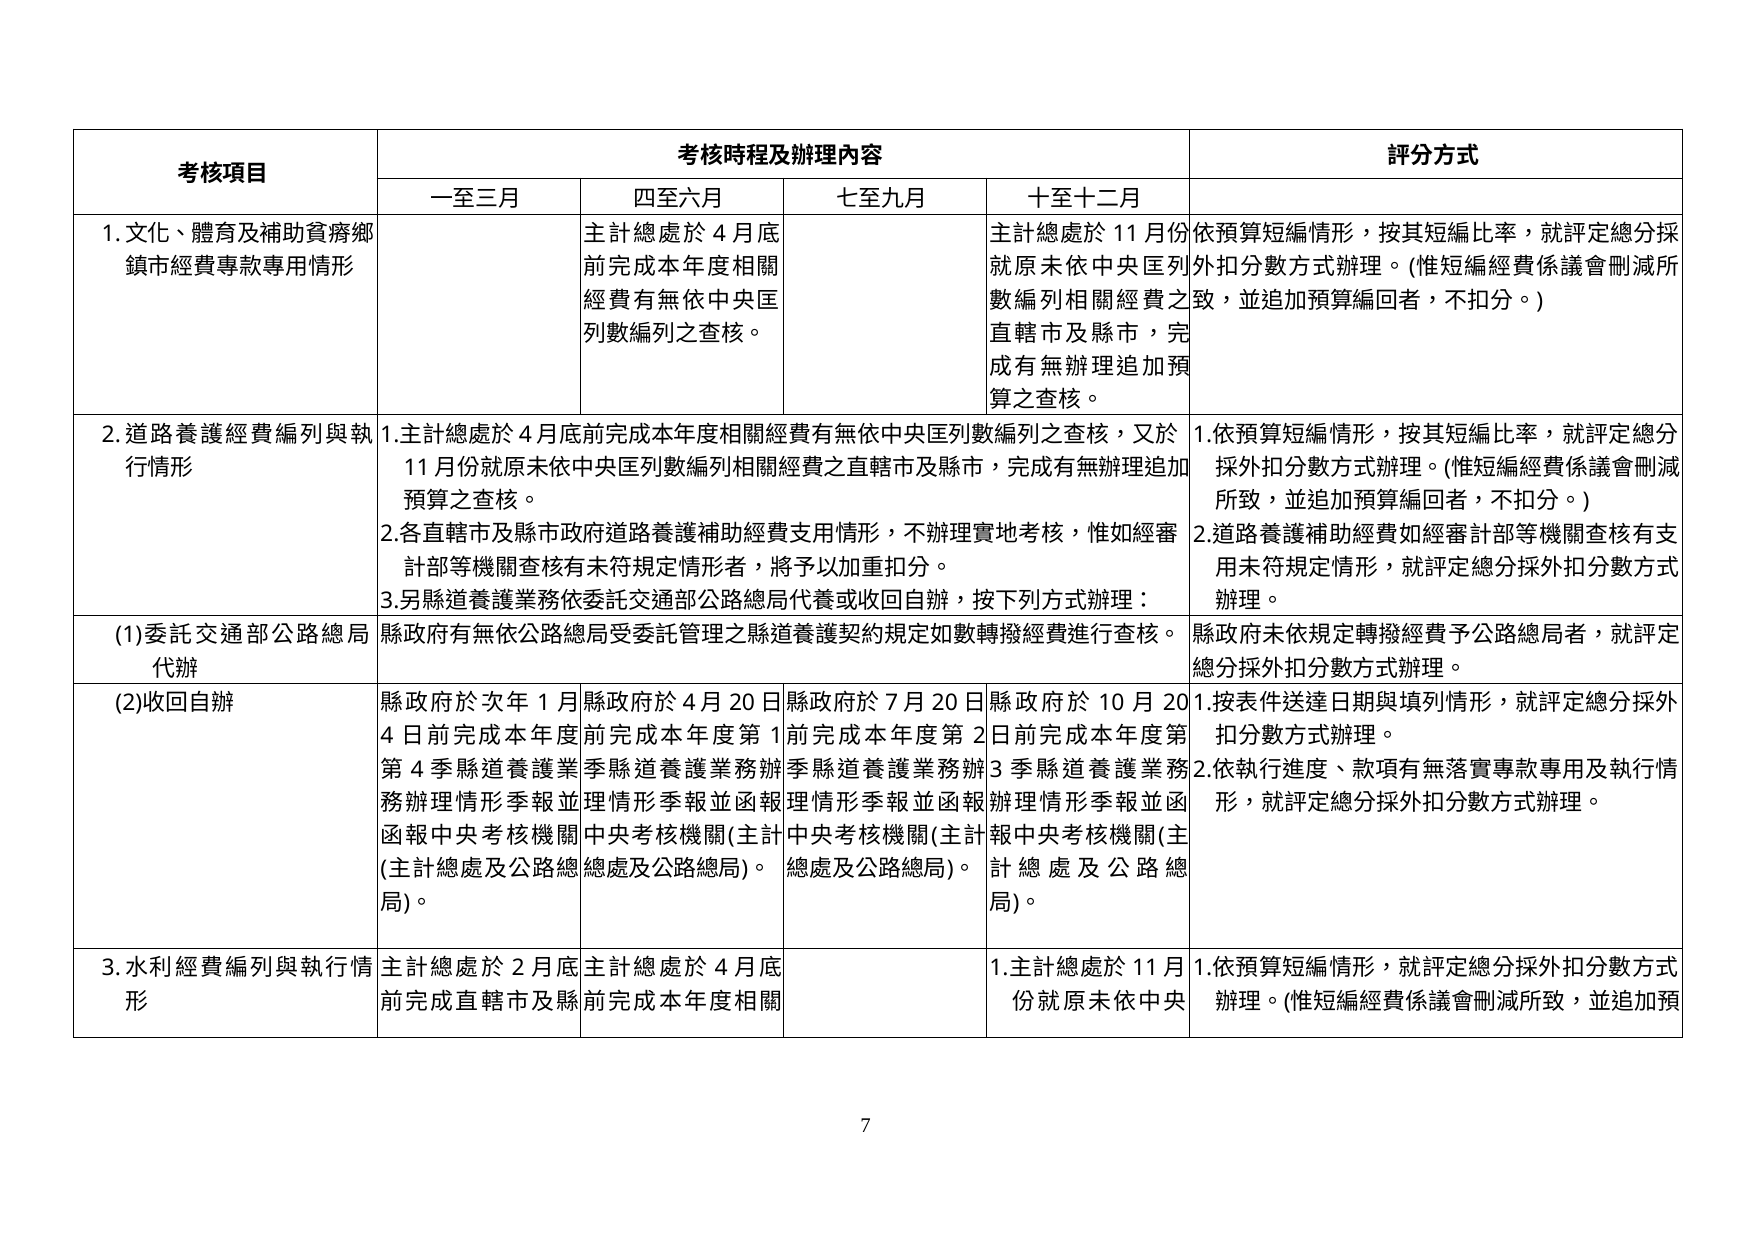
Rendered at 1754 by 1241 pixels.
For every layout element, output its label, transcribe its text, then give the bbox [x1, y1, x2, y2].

table_cell [1190, 179, 1682, 214]
table_cell 縣政府於4月20日前完成本年度第1季縣道養護業務辦理情形季報並函報中央考核機關(主計總處及公路總局)。 [581, 684, 783, 948]
table_cell 縣政府於10月20日前完成本年度第3季縣道養護業務辦理情形季報並函報中央考核機關(主計總處及公路總局)。 [987, 684, 1189, 948]
table_cell [784, 949, 986, 1037]
table_cell 七至九月 [784, 179, 986, 214]
table_cell [784, 215, 986, 414]
table_cell 縣政府未依規定轉撥經費予公路總局者，就評定總分採外扣分數方式辦理。 [1190, 616, 1682, 683]
table_cell 1.按表件送達日期與填列情形，就評定總分採外扣分數方式辦理。 2.依執行進度、款項有無落實專款專用及執行情形，就評定總分採外扣分數方式辦理。 [1190, 684, 1682, 948]
table_header 評分方式 [1190, 130, 1682, 178]
table_cell 一至三月 [378, 179, 580, 214]
table_cell 十至十二月 [987, 179, 1189, 214]
table_cell 縣政府有無依公路總局受委託管理之縣道養護契約規定如數轉撥經費進行查核。 [378, 616, 1189, 683]
table_cell 1.主計總處於11月份就原未依中央 [987, 949, 1189, 1037]
table_cell 1.主計總處於4月底前完成本年度相關經費有無依中央匡列數編列之查核，又於11月份就原未依中央匡列數編列相關經費之直轄市及縣市，完成有無辦理追加預算之查核。 2.各直轄市及縣市政府道路養護補助經費支用情形，不辦理實地考核，惟如經審計部等機關查核有未符規定情形者，將予以加重扣分。 3.另縣道養護業務依委託交通部公路總局代養或收回自辦，按下列方式辦理： [378, 415, 1189, 615]
table_cell [378, 215, 580, 414]
table_cell 主計總處於2月底前完成直轄市及縣 [378, 949, 580, 1037]
table_cell 水利經費編列與執行情形 [74, 949, 377, 1037]
table_header 考核項目 [74, 130, 377, 214]
table_cell 1.依預算短編情形，就評定總分採外扣分數方式辦理。(惟短編經費係議會刪減所致，並追加預 [1190, 949, 1682, 1037]
table_cell 道路養護經費編列與執行情形 [74, 415, 377, 615]
table_cell 縣政府於次年1月4日前完成本年度第4季縣道養護業務辦理情形季報並函報中央考核機關(主計總處及公路總局)。 [378, 684, 580, 948]
table_cell 四至六月 [581, 179, 783, 214]
table_cell 依預算短編情形，按其短編比率，就評定總分採外扣分數方式辦理。(惟短編經費係議會刪減所致，並追加預算編回者，不扣分。) [1190, 215, 1682, 414]
table_cell 1.依預算短編情形，按其短編比率，就評定總分採外扣分數方式辦理。(惟短編經費係議會刪減所致，並追加預算編回者，不扣分。) 2.道路養護補助經費如經審計部等機關查核有支用未符規定情形，就評定總分採外扣分數方式辦理。 [1190, 415, 1682, 615]
table_cell 主計總處於4月底前完成本年度相關經費有無依中央匡列數編列之查核。 [581, 215, 783, 414]
table_cell 文化、體育及補助貧瘠鄉鎮市經費專款專用情形 [74, 215, 377, 414]
table_cell (1)委託交通部公路總局代辦 [74, 616, 377, 683]
table_cell (2)收回自辦 [74, 684, 377, 948]
table_cell 主計總處於11月份就原未依中央匡列數編列相關經費之直轄市及縣市，完成有無辦理追加預算之查核。 [987, 215, 1189, 414]
table_header 考核時程及辦理內容 [378, 130, 1189, 178]
table_cell 縣政府於7月20日前完成本年度第2季縣道養護業務辦理情形季報並函報中央考核機關(主計總處及公路總局)。 [784, 684, 986, 948]
table_cell 主計總處於4月底前完成本年度相關 [581, 949, 783, 1037]
